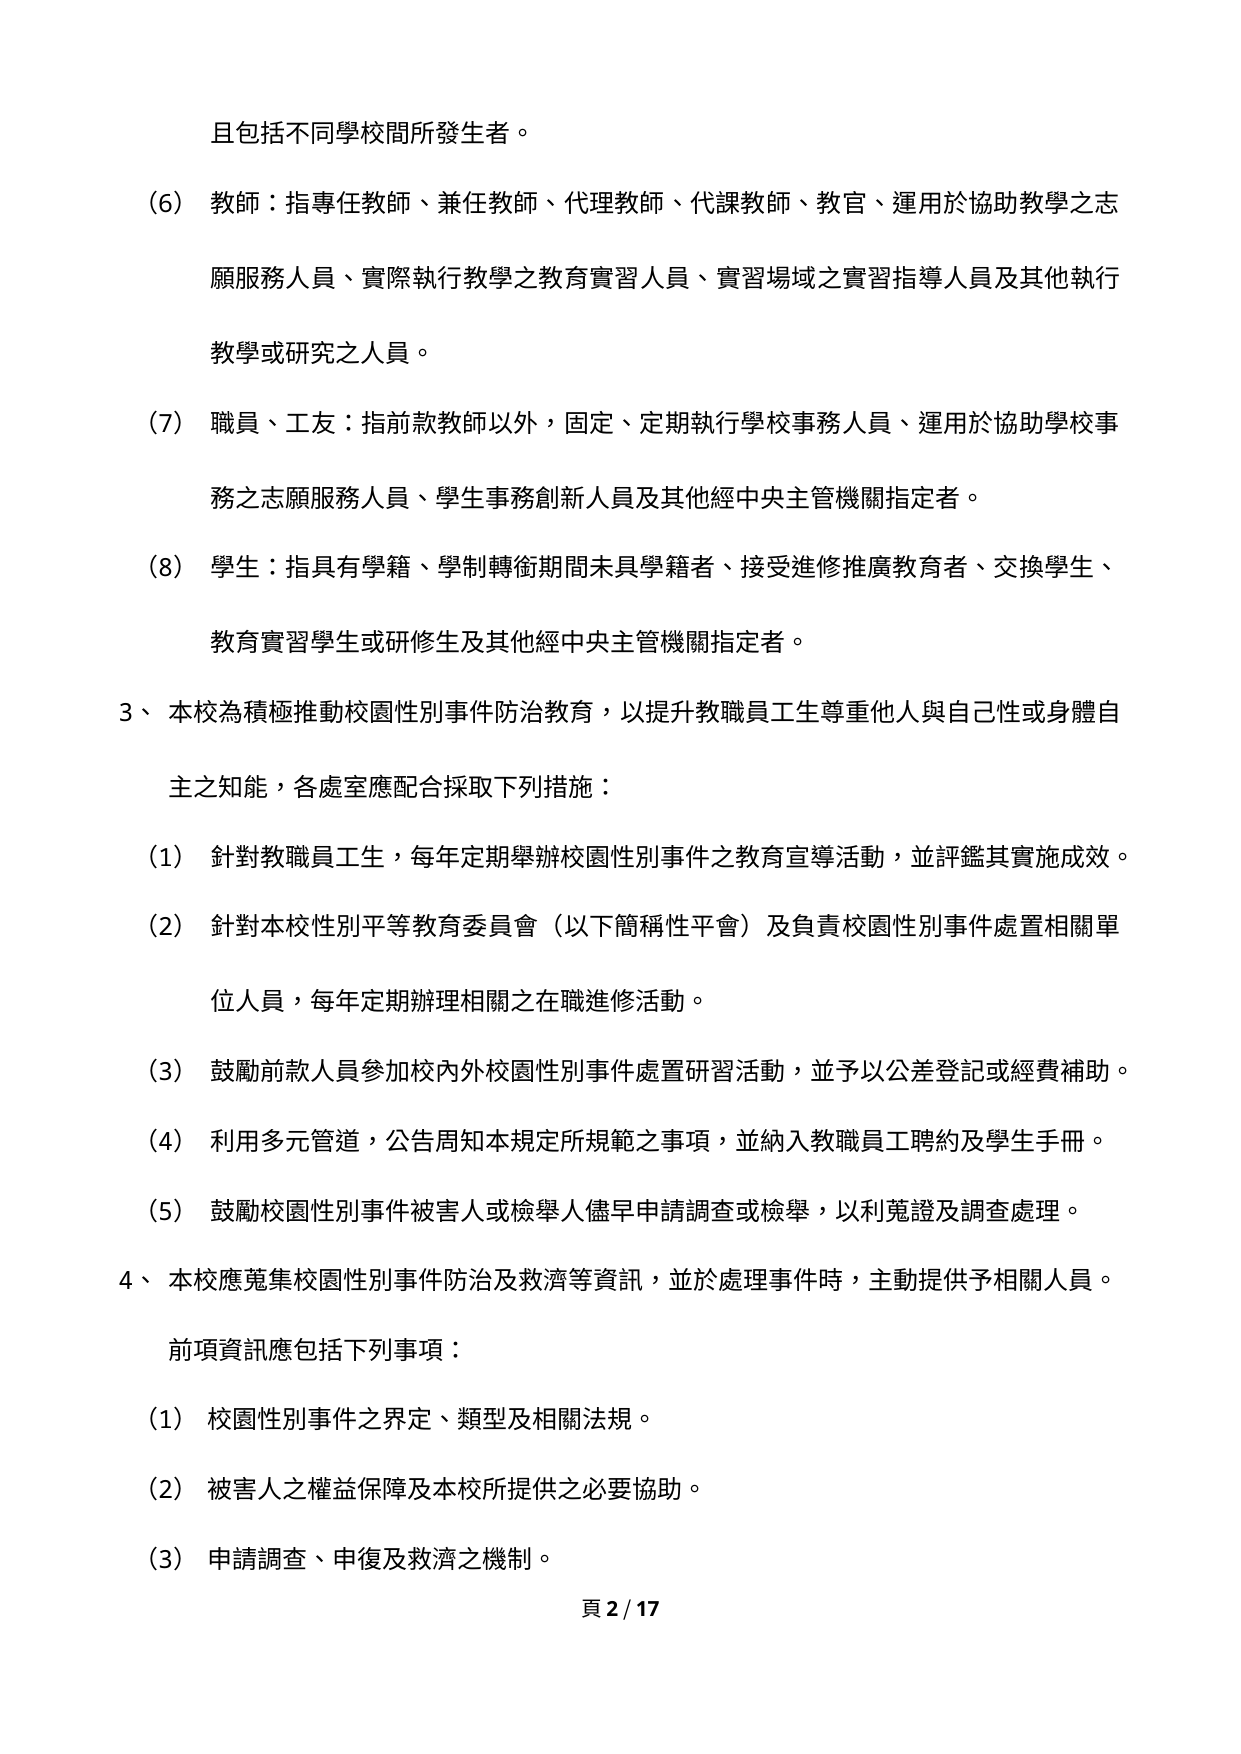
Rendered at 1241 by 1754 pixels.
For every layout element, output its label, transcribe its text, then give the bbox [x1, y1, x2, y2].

list 本校應蒐集校園性別事件防治及救濟等資訊，並於處理事件時，主動提供予相關人員。 [118, 1237, 1122, 1299]
list 學生：指具有學籍、學制轉銜期間未具學籍者、接受進修推廣教育者、交換學生、教育實習學生或研修生及其他經中央主管機關指定者。 [133, 524, 1122, 662]
list 職員、工友：指前款教師以外，固定、定期執行學校事務人員、運用於協助學校事務之志願服務人員、學生事務創新人員及其他經中央主管機關指定者。 [133, 379, 1122, 517]
list 本校為積極推動校園性別事件防治教育，以提升教職員工生尊重他人與自己性或身體自主之知能，各處室應配合採取下列措施： [118, 669, 1122, 806]
text 前項資訊應包括下列事項： [168, 1307, 1122, 1369]
list 申請調查、申復及救濟之機制。 [133, 1516, 1122, 1578]
list 針對教職員工生，每年定期舉辦校園性別事件之教育宣導活動，並評鑑其實施成效。 [133, 814, 1122, 876]
list 針對本校性別平等教育委員會（以下簡稱性平會）及負責校園性別事件處置相關單位人員，每年定期辦理相關之在職進修活動。 [133, 883, 1122, 1021]
list 鼓勵前款人員參加校內外校園性別事件處置研習活動，並予以公差登記或經費補助。 [133, 1028, 1122, 1091]
list 校園性別事件之界定、類型及相關法規。 [133, 1376, 1122, 1439]
list 鼓勵校園性別事件被害人或檢舉人儘早申請調查或檢舉，以利蒐證及調查處理。 [133, 1167, 1122, 1230]
list 利用多元管道，公告周知本規定所規範之事項，並納入教職員工聘約及學生手冊。 [133, 1098, 1122, 1160]
list 被害人之權益保障及本校所提供之必要協助。 [133, 1446, 1122, 1509]
list 校園性別事件：指事件之一方為學校校長、教師、職員、工友或學生，他方為學生，且包括不同學校間所發生者。 [133, 90, 1122, 153]
list 教師：指專任教師、兼任教師、代理教師、代課教師、教官、運用於協助教學之志願服務人員、實際執行教學之教育實習人員、實習場域之實習指導人員及其他執行教學或研究之人員。 [133, 160, 1122, 372]
